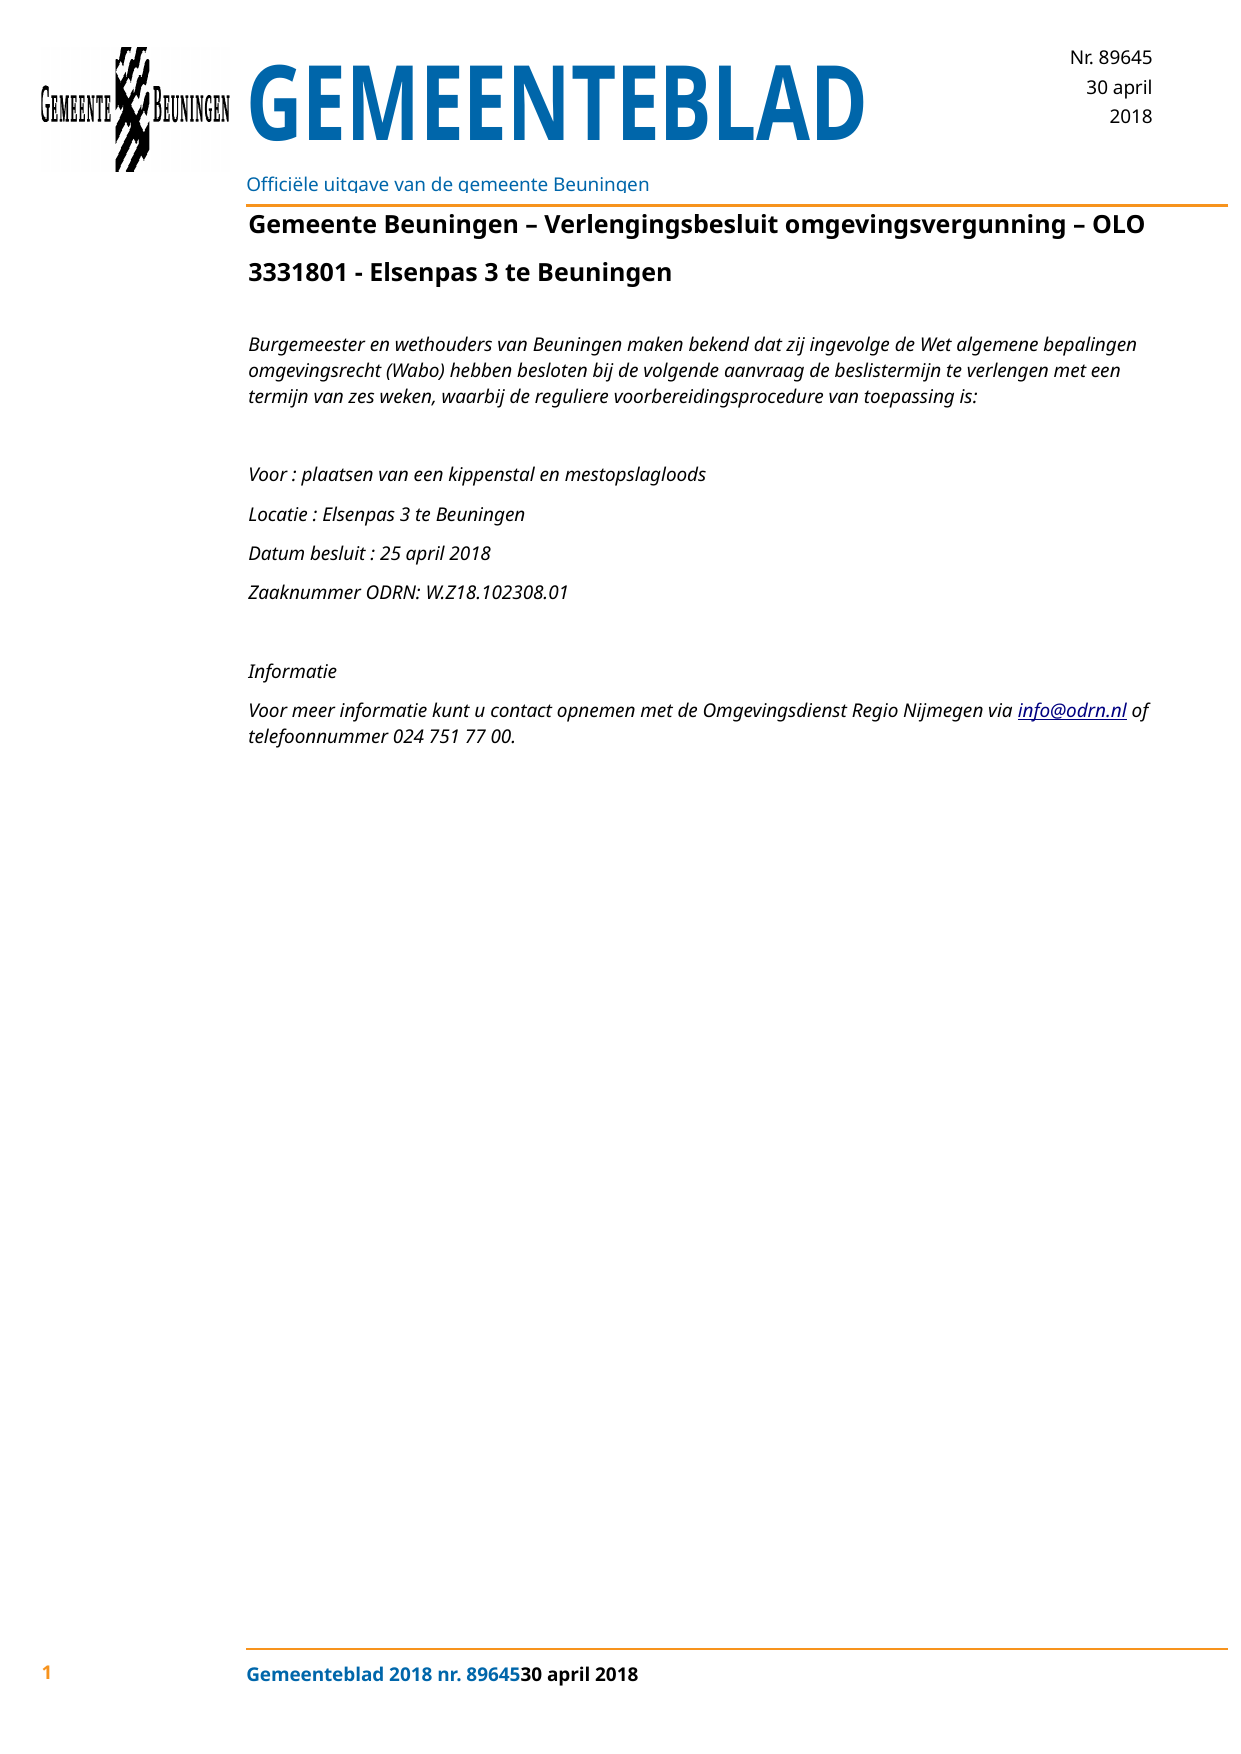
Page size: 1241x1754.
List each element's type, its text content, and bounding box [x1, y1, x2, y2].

text Voor : plaatsen van een kippenstal en mestopslagloods [248, 461, 1152, 487]
text Voor meer informatie kunt u contact opnemen met de Omgevingsdienst Regio Nijmegen via info@odrn.nl of telefoonnummer 024 751 77 00. [248, 697, 1152, 748]
text Gemeente Beuningen – Verlengingsbesluit omgevingsvergunning – OLO 3331801 - Elsenpas 3 te Beuningen [248, 207, 1152, 288]
text Informatie [248, 658, 1152, 683]
text Locatie : Elsenpas 3 te Beuningen [248, 501, 1152, 526]
text Burgemeester en wethouders van Beuningen maken bekend dat zij ingevolge de Wet algemene bepalingen omgevingsrecht (Wabo) hebben besloten bij de volgende aanvraag de beslistermijn te verlengen met een termijn van zes weken, waarbij de reguliere voorbereidingsprocedure van toepassing is: [248, 331, 1152, 409]
text Datum besluit : 25 april 2018 [248, 540, 1152, 566]
picture [41, 47, 231, 172]
text Zaaknummer ODRN: W.Z18.102308.01 [248, 579, 1152, 605]
